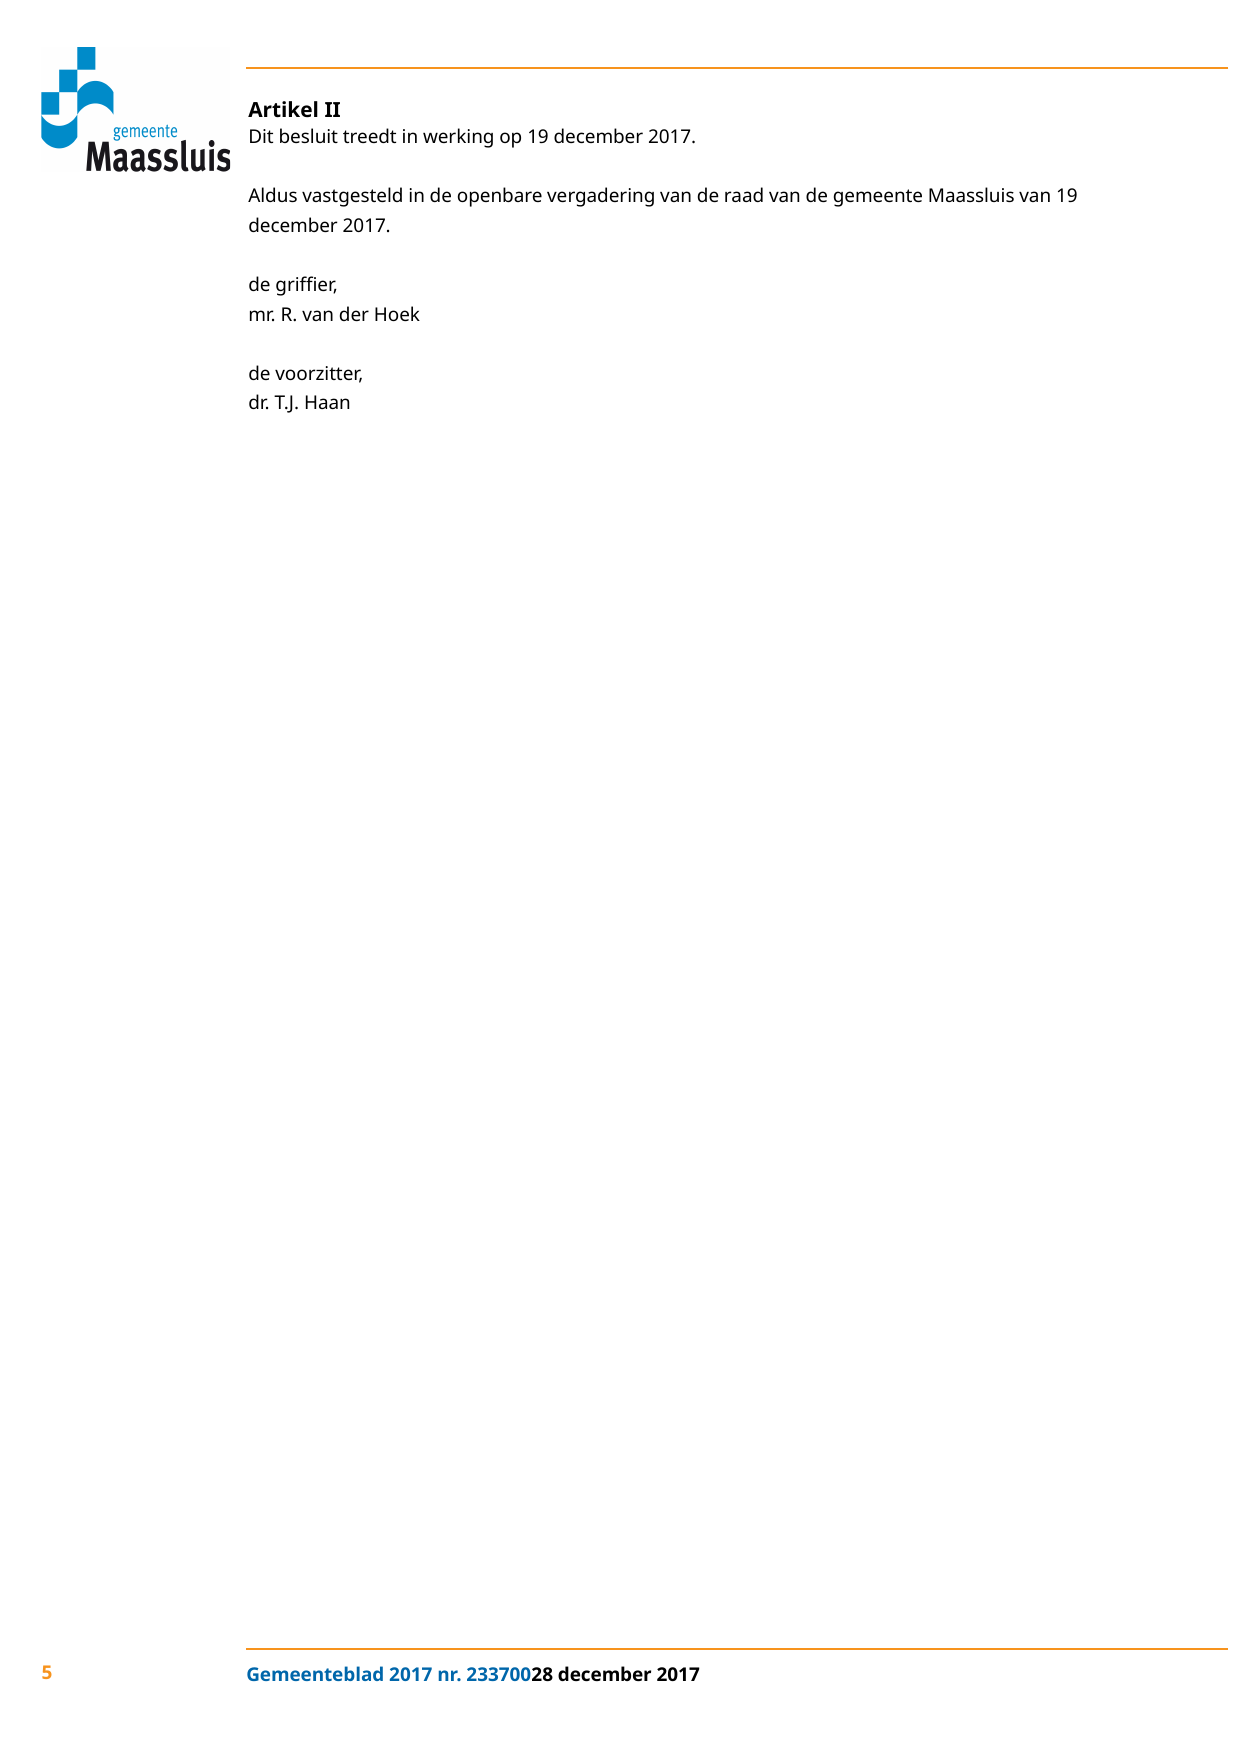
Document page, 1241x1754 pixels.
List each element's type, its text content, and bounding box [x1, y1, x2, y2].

text mr. R. van der Hoek [248, 301, 1152, 326]
text de griffier, [248, 271, 1152, 297]
picture [41, 47, 231, 172]
text Aldus vastgesteld in de openbare vergadering van de raad van de gemeente Maassluis van 19 december 2017. [248, 182, 1152, 238]
text Dit besluit treedt in werking op 19 december 2017. [248, 123, 1152, 149]
text de voorzitter, [248, 360, 1152, 386]
picture [41, 47, 77, 92]
text Artikel II [248, 95, 1152, 123]
text dr. T.J. Haan [248, 389, 1152, 415]
